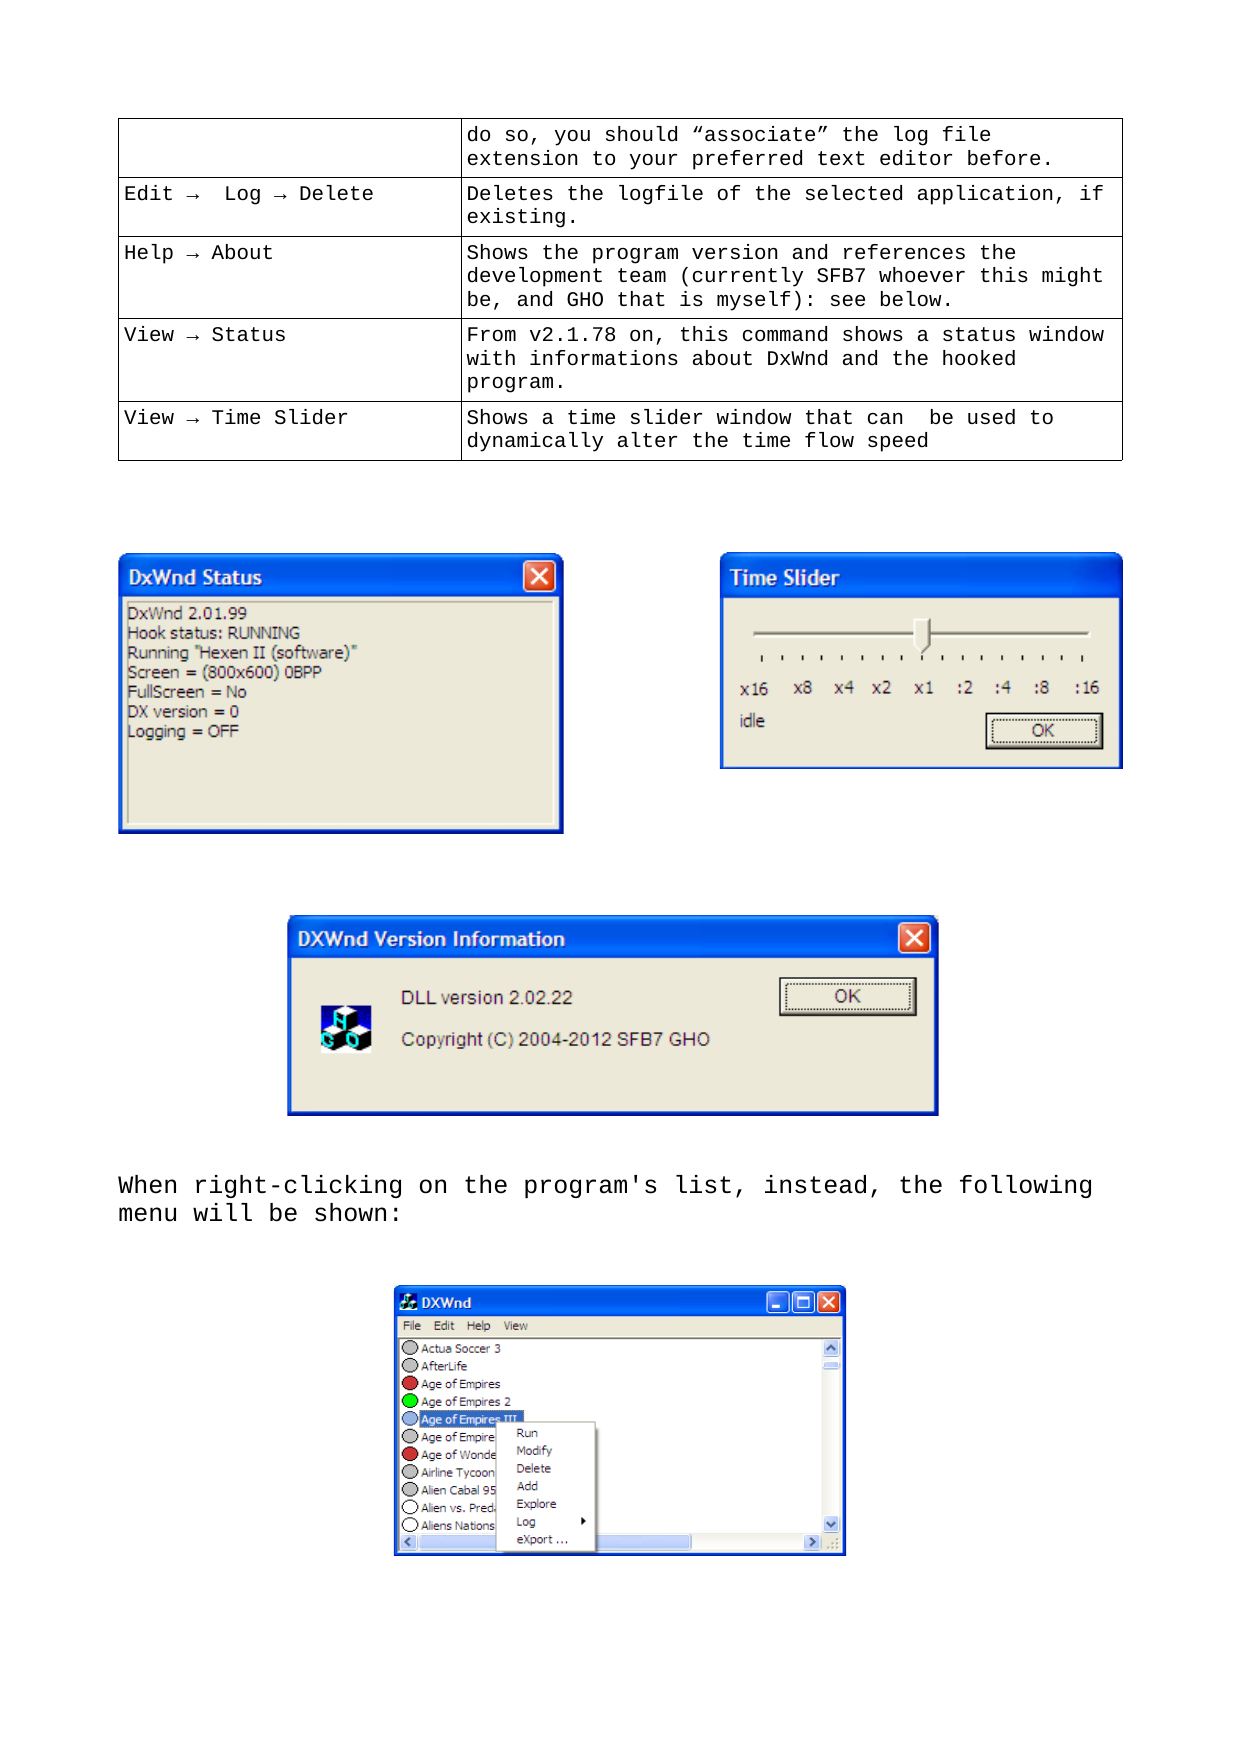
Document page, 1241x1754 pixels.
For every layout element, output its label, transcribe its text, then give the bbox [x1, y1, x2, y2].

table_cell Shows a time slider window that can be used to dynamically alter the time flow speed [462, 402, 1122, 460]
text When right-clicking on the program's list, instead, the following menu will be shown: [118, 1172, 1122, 1229]
picture [118, 553, 564, 834]
table_cell Deletes the logfile of the selected application, if existing. [462, 178, 1122, 236]
table_cell From v2.1.78 on, this command shows a status window with informations about DxWnd and the hooked program. [462, 319, 1122, 401]
picture [287, 915, 939, 1116]
table_cell View → Status [119, 319, 461, 401]
table_cell do so, you should “associate” the log file extension to your preferred text editor before. [462, 119, 1122, 177]
table_cell Edit → Log → Delete [119, 178, 461, 236]
table_cell Help → About [119, 237, 461, 318]
table_cell [119, 119, 461, 177]
table_cell View → Time Slider [119, 402, 461, 460]
table_cell Shows the program version and references the development team (currently SFB7 whoever this might be, and GHO that is myself): see below. [462, 237, 1122, 318]
